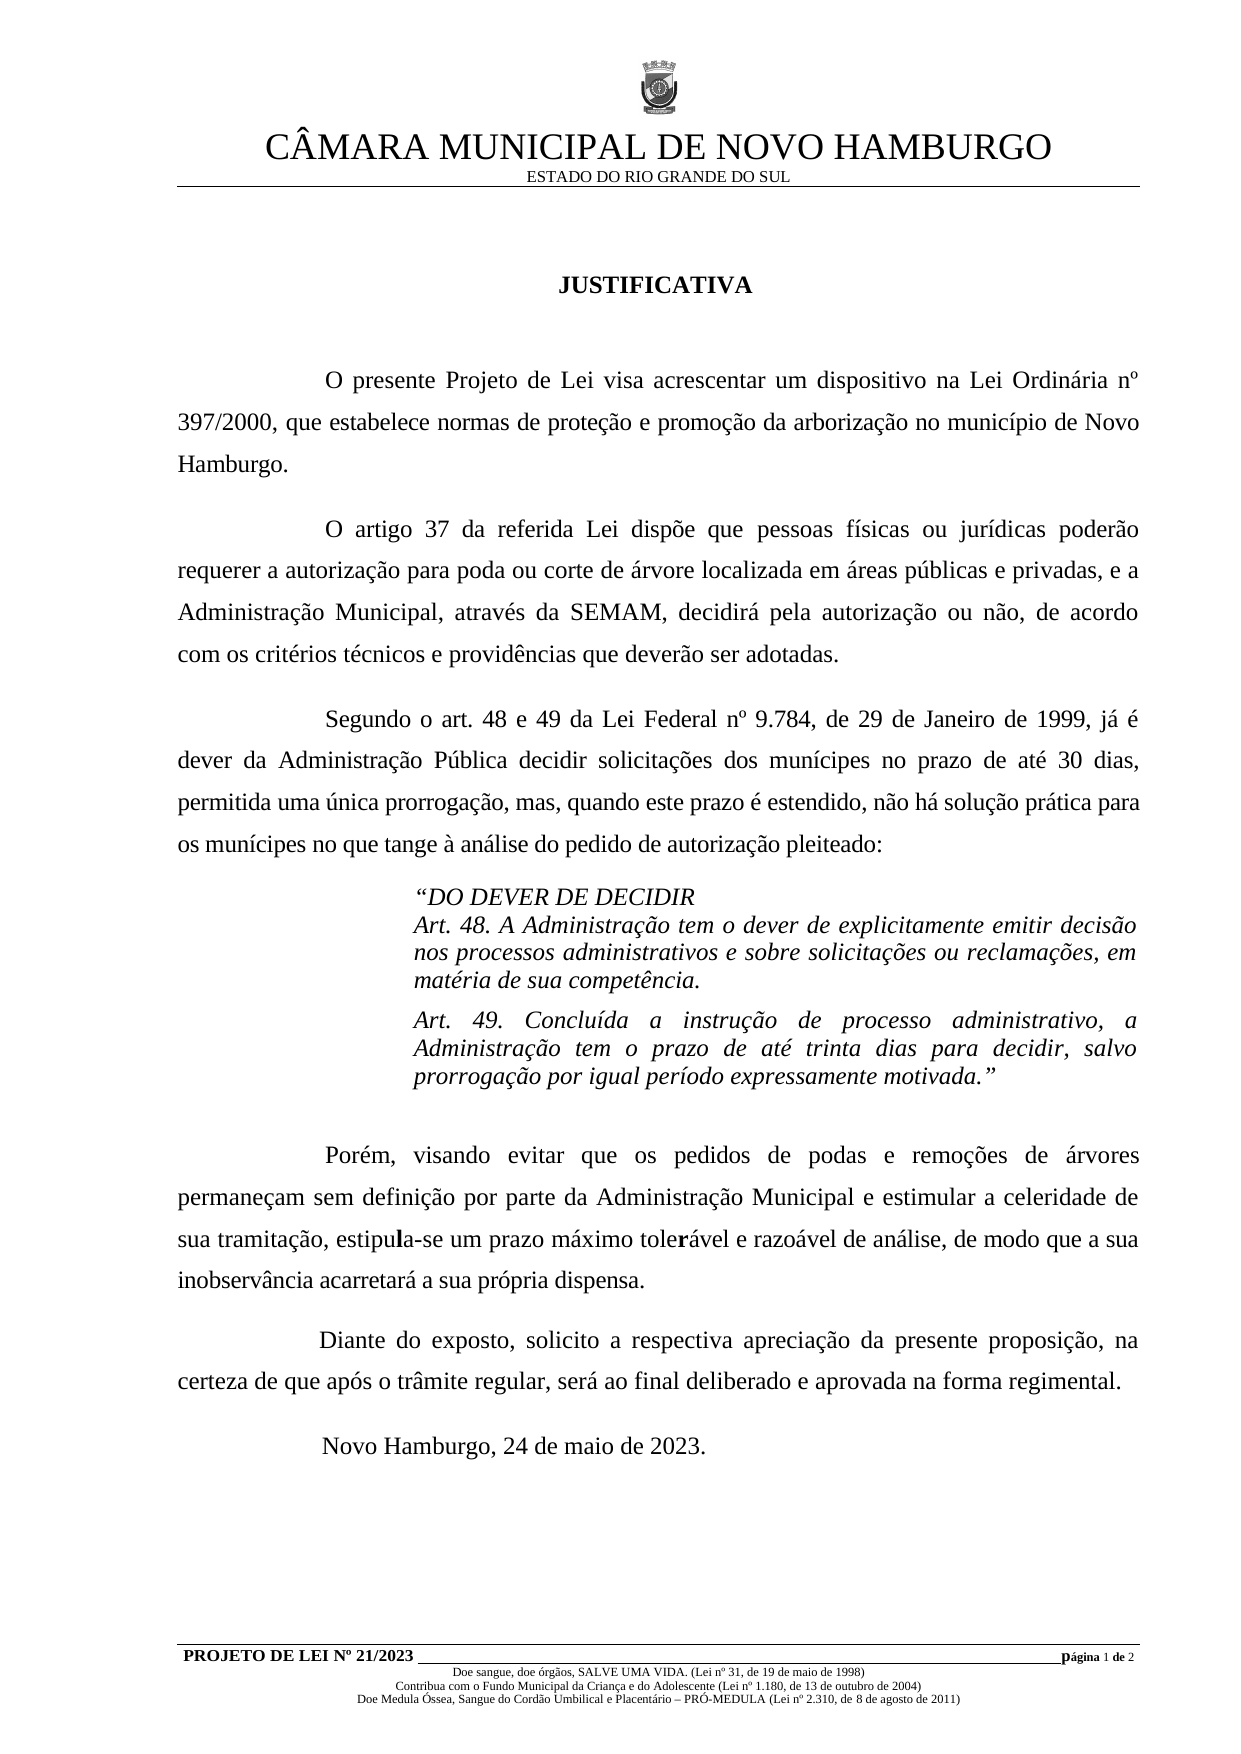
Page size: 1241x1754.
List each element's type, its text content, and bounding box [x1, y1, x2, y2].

text O presente Projeto de Lei visa acrescentar um dispositivo na Lei Ordinária nº 397/2000, que estabelece normas de proteção e promoção da arborização no município de Novo Hamburgo. [177, 367, 1140, 477]
text Art. 48. A Administração tem o dever de explicitamente emitir decisão nos processos administrativos e sobre solicitações ou reclamações, em matéria de sua competência. [413, 911, 1140, 994]
text Diante do exposto, solicito a respectiva apreciação da presente proposição, na certeza de que após o trâmite regular, será ao final deliberado e aprovada na forma regimental. [177, 1326, 1140, 1395]
text Art. 49. Concluída a instrução de processo administrativo, a Administração tem o prazo de até trinta dias para decidir, salvo prorrogação por igual período expressamente motivada.” [413, 1006, 1140, 1089]
text “DO DEVER DE DECIDIR [413, 883, 1140, 911]
text O artigo 37 da referida Lei dispõe que pessoas físicas ou jurídicas poderão requerer a autorização para poda ou corte de árvore localizada em áreas públicas e privadas, e a Administração Municipal, através da SEMAM, decidirá pela autorização ou não, de acordo com os critérios técnicos e providências que deverão ser adotadas. [177, 515, 1140, 667]
text Segundo o art. 48 e 49 da Lei Federal nº 9.784, de 29 de Janeiro de 1999, já é dever da Administração Pública decidir solicitações dos munícipes no prazo de até 30 dias, permitida uma única prorrogação, mas, quando este prazo é estendido, não há solução prática para os munícipes no que tange à análise do pedido de autorização pleiteado: [177, 705, 1140, 857]
text Porém, visando evitar que os pedidos de podas e remoções de árvores permaneçam sem definição por parte da Administração Municipal e estimular a celeridade de sua tramitação, estipula-se um prazo máximo tolerável e razoável de análise, de modo que a sua inobservância acarretará a sua própria dispensa. [177, 1142, 1140, 1294]
text JUSTIFICATIVA [177, 272, 1140, 299]
text Novo Hamburgo, 24 de maio de 2023. [272, 1432, 1140, 1460]
